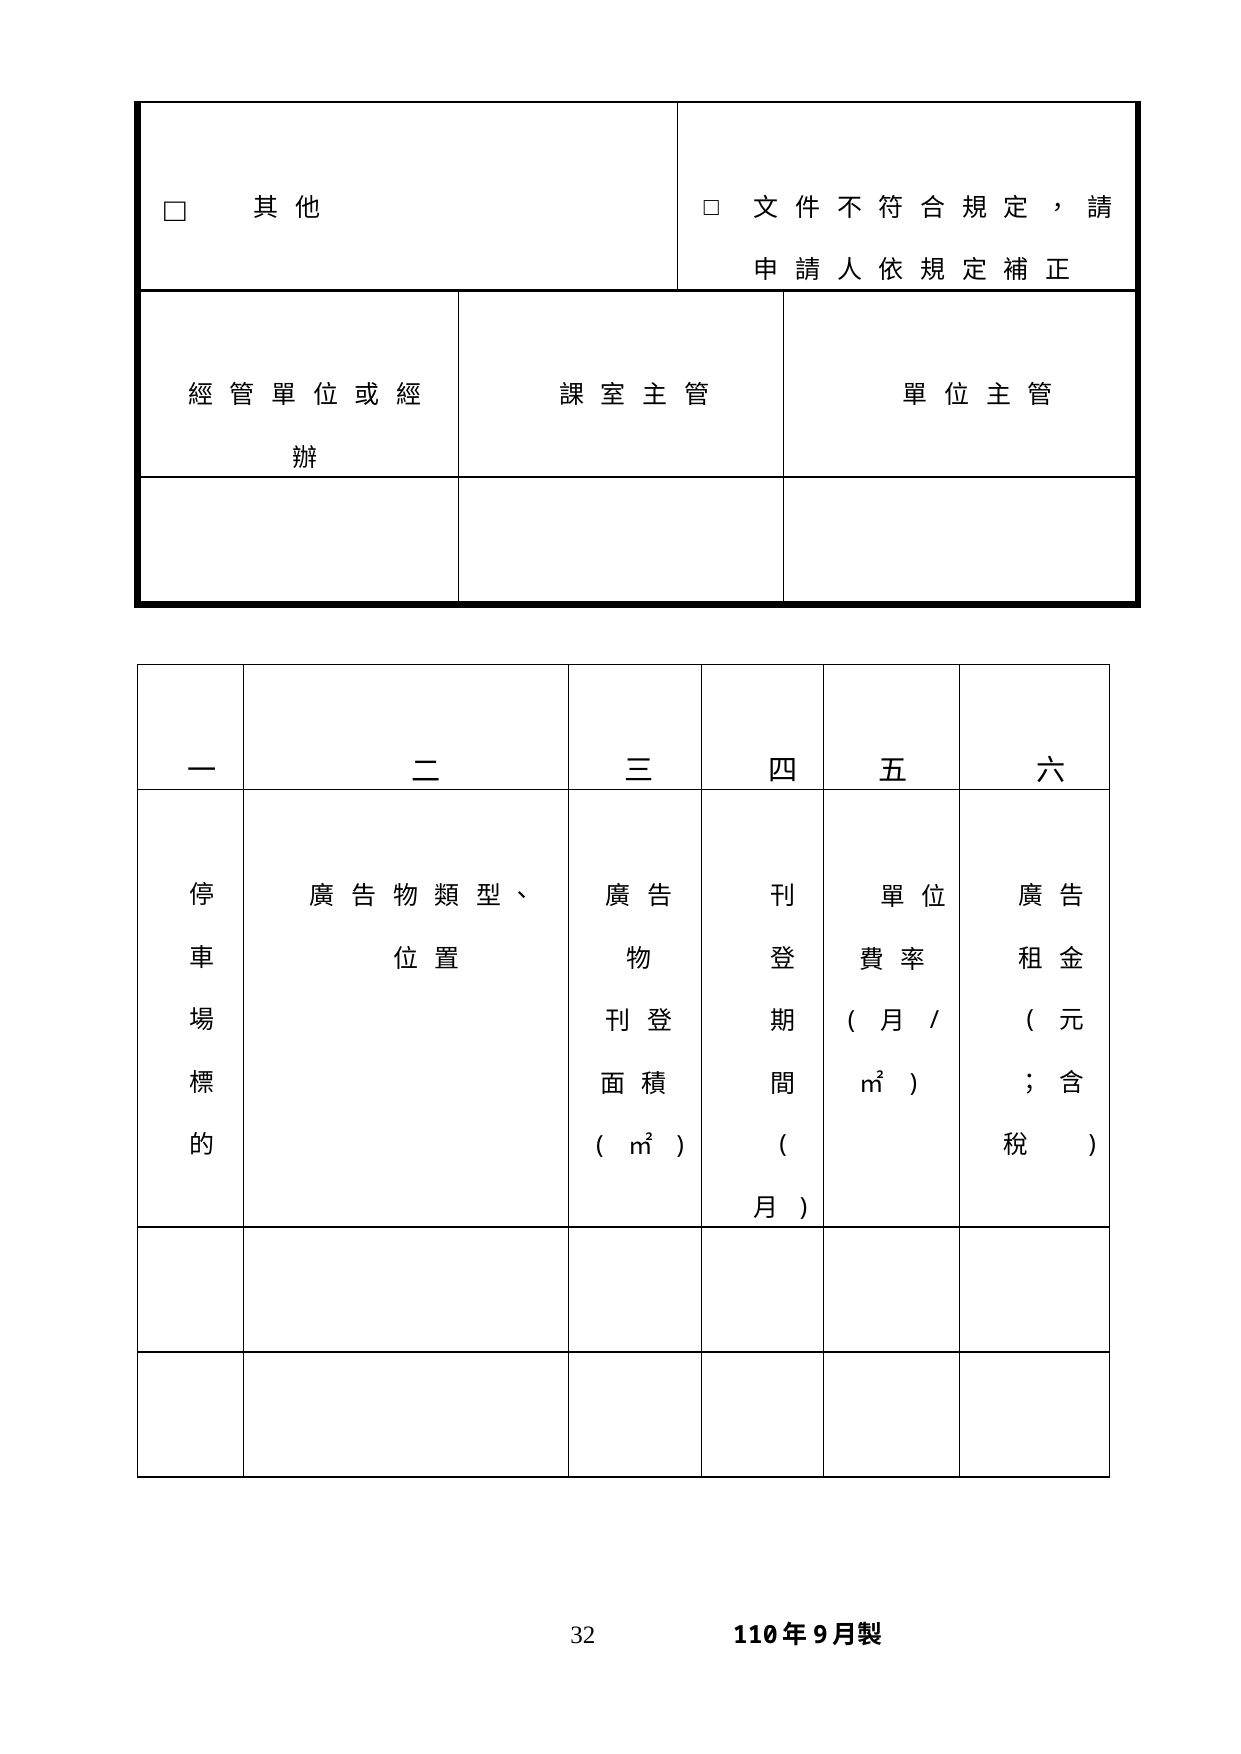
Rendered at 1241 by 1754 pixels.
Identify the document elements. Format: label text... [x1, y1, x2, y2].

table_cell 停車場 標的 [138, 790, 243, 1226]
table_cell 經管單位或經辦 [141, 292, 458, 476]
table_cell 廣告物 刊登面積(㎡) [569, 790, 701, 1226]
table_cell [702, 1228, 823, 1351]
table_cell 單位費率 (月/㎡) [824, 790, 959, 1226]
table_cell 課室主管 [459, 292, 783, 476]
table_header 四 [702, 665, 823, 789]
table_cell [960, 1228, 1109, 1351]
table_header 五 [824, 665, 959, 789]
table_cell [960, 1353, 1109, 1476]
table_cell [784, 478, 1135, 601]
table_header 六 [960, 665, 1109, 789]
table_header 三 [569, 665, 701, 789]
table_cell □ 本申請簡表 □ 企劃書2份 其他 [141, 103, 677, 289]
table_cell [569, 1353, 701, 1476]
table_cell [569, 1228, 701, 1351]
table_header 二 [244, 665, 568, 789]
table_cell [244, 1228, 568, 1351]
table_cell [244, 1353, 568, 1476]
table_cell 廣告租金 (元；含稅) [960, 790, 1109, 1226]
table_cell 單位主管 [784, 292, 1135, 476]
table_cell 刊登期間 (月) [702, 790, 823, 1226]
table_cell [138, 1228, 243, 1351]
table_cell [138, 1353, 243, 1476]
table_cell [824, 1228, 959, 1351]
table_cell [459, 478, 783, 601]
table_cell 文件符合規定，同意申請 文件不符合規定，請申請人依規定補正 [678, 103, 1135, 289]
table_header 一 [138, 665, 243, 789]
table_cell [702, 1353, 823, 1476]
table_cell 廣告物類型、位置 [244, 790, 568, 1226]
table_cell [824, 1353, 959, 1476]
table_cell [141, 478, 458, 601]
